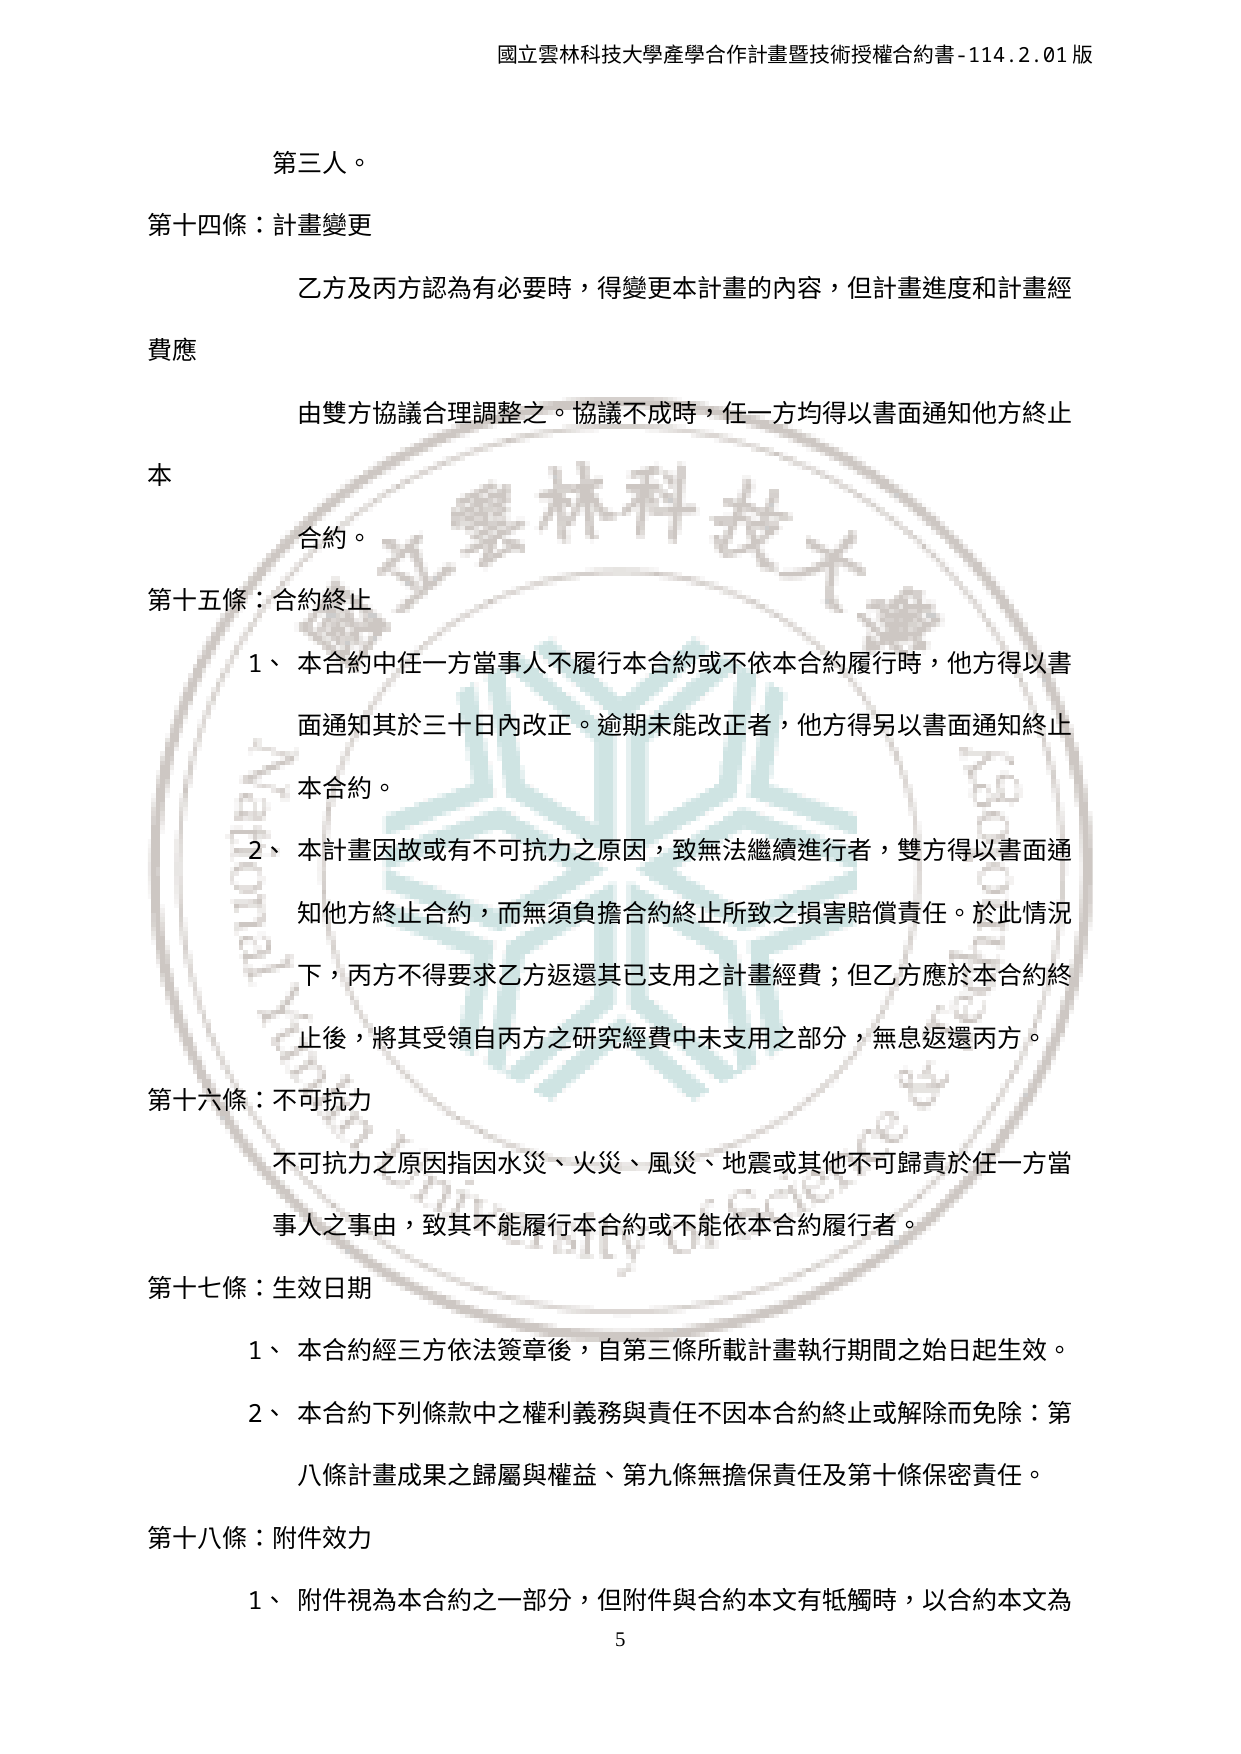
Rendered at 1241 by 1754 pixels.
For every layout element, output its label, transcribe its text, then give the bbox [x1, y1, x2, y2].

text 由雙方協議合理調整之。協議不成時，任一方均得以書面通知他方終止本 [148, 370, 1092, 397]
list 附件視為本合約之一部分，但附件與合約本文有牴觸時，以合約本文為準。 [247, 1557, 1092, 1620]
list 本合約下列條款中之權利義務與責任不因本合約終止或解除而免除：第八條計畫成果之歸屬與權益、第九條無擔保責任及第十條保密責任。 [247, 1370, 1092, 1495]
text 第十四條：計畫變更 [148, 182, 1092, 245]
list 本合約經三方依法簽章後，自第三條所載計畫執行期間之始日起生效。 [247, 1342, 1092, 1370]
text 第三人。 [272, 120, 1092, 182]
text 乙方及丙方認為有必要時，得變更本計畫的內容，但計畫進度和計畫經費應 [148, 245, 1092, 370]
text 第十八條：附件效力 [148, 1495, 1092, 1557]
